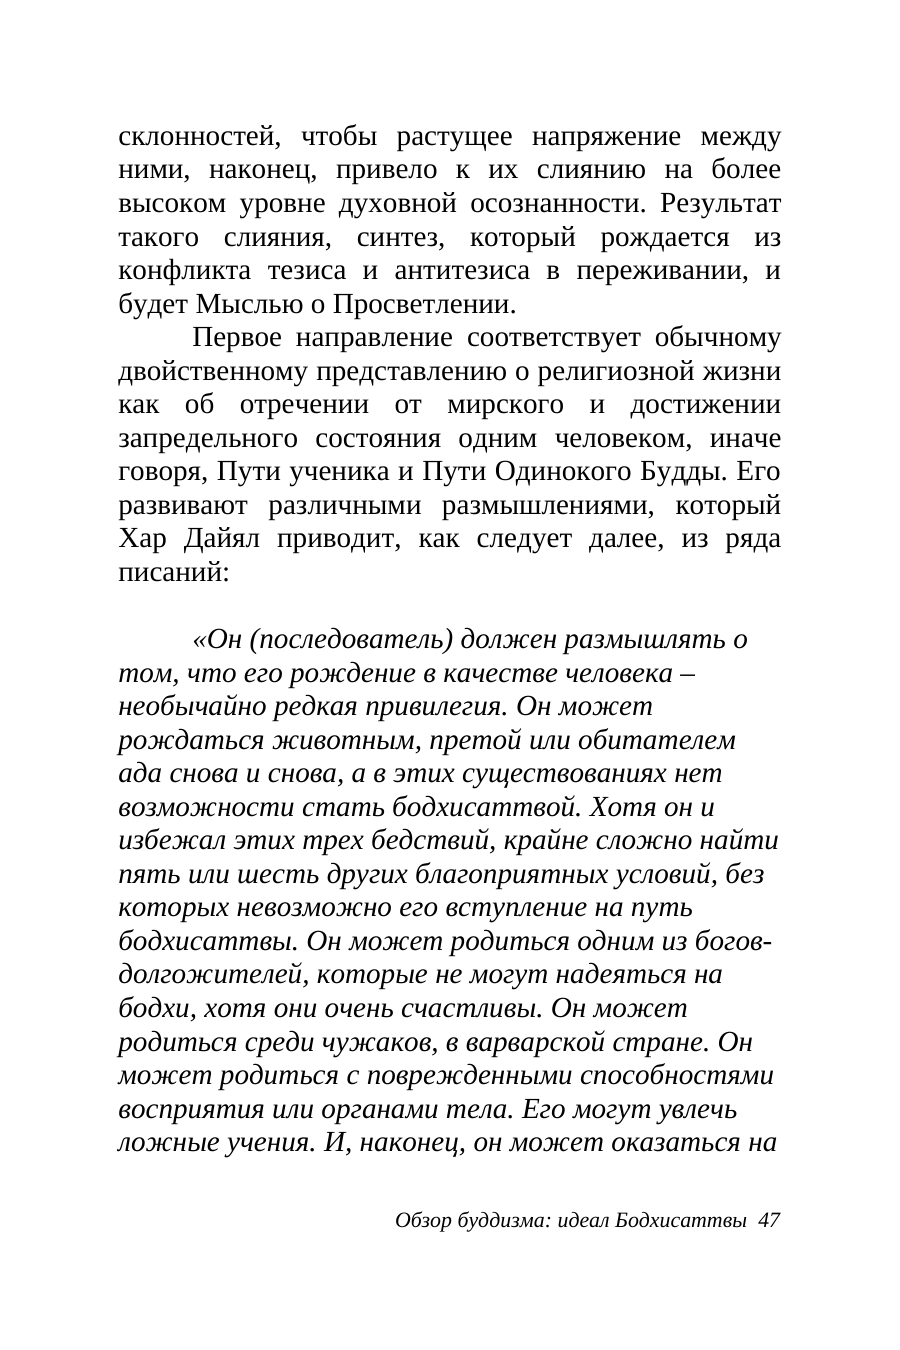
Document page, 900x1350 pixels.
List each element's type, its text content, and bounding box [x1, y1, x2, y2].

text «Он (последователь) должен размышлять о том, что его рождение в качестве человека – необычайно редкая привилегия. Он может рождаться животным, претой или обитателем ада снова и снова, а в этих существованиях нет возможности стать бодхисаттвой. Хотя он и избежал этих трех бедствий, крайне сложно найти пять или шесть других благоприятных условий, без которых невозможно его вступление на путь бодхисаттвы. Он может родиться одним из богов-долгожителей, которые не могут надеяться на бодхи, хотя они очень счастливы. Он может родиться среди чужаков, в варварской стране. Он может родиться с поврежденными способностями восприятия или органами тела. Его могут увлечь ложные учения. И, наконец, он может оказаться на [118, 621, 782, 1158]
text склонностей, чтобы растущее напряжение между ними, наконец, привело к их слиянию на более высоком уровне духовной осознанности. Результат такого слияния, синтез, который рождается из конфликта тезиса и антитезиса в переживании, и будет Мыслью о Просветлении. [118, 118, 782, 319]
text Первое направление соответствует обычному двойственному представлению о религиозной жизни как об отречении от мирского и достижении запредельного состояния одним человеком, иначе говоря, Пути ученика и Пути Одинокого Будды. Его развивают различными размышлениями, который Хар Дайял приводит, как следует далее, из ряда писаний: [118, 319, 782, 588]
